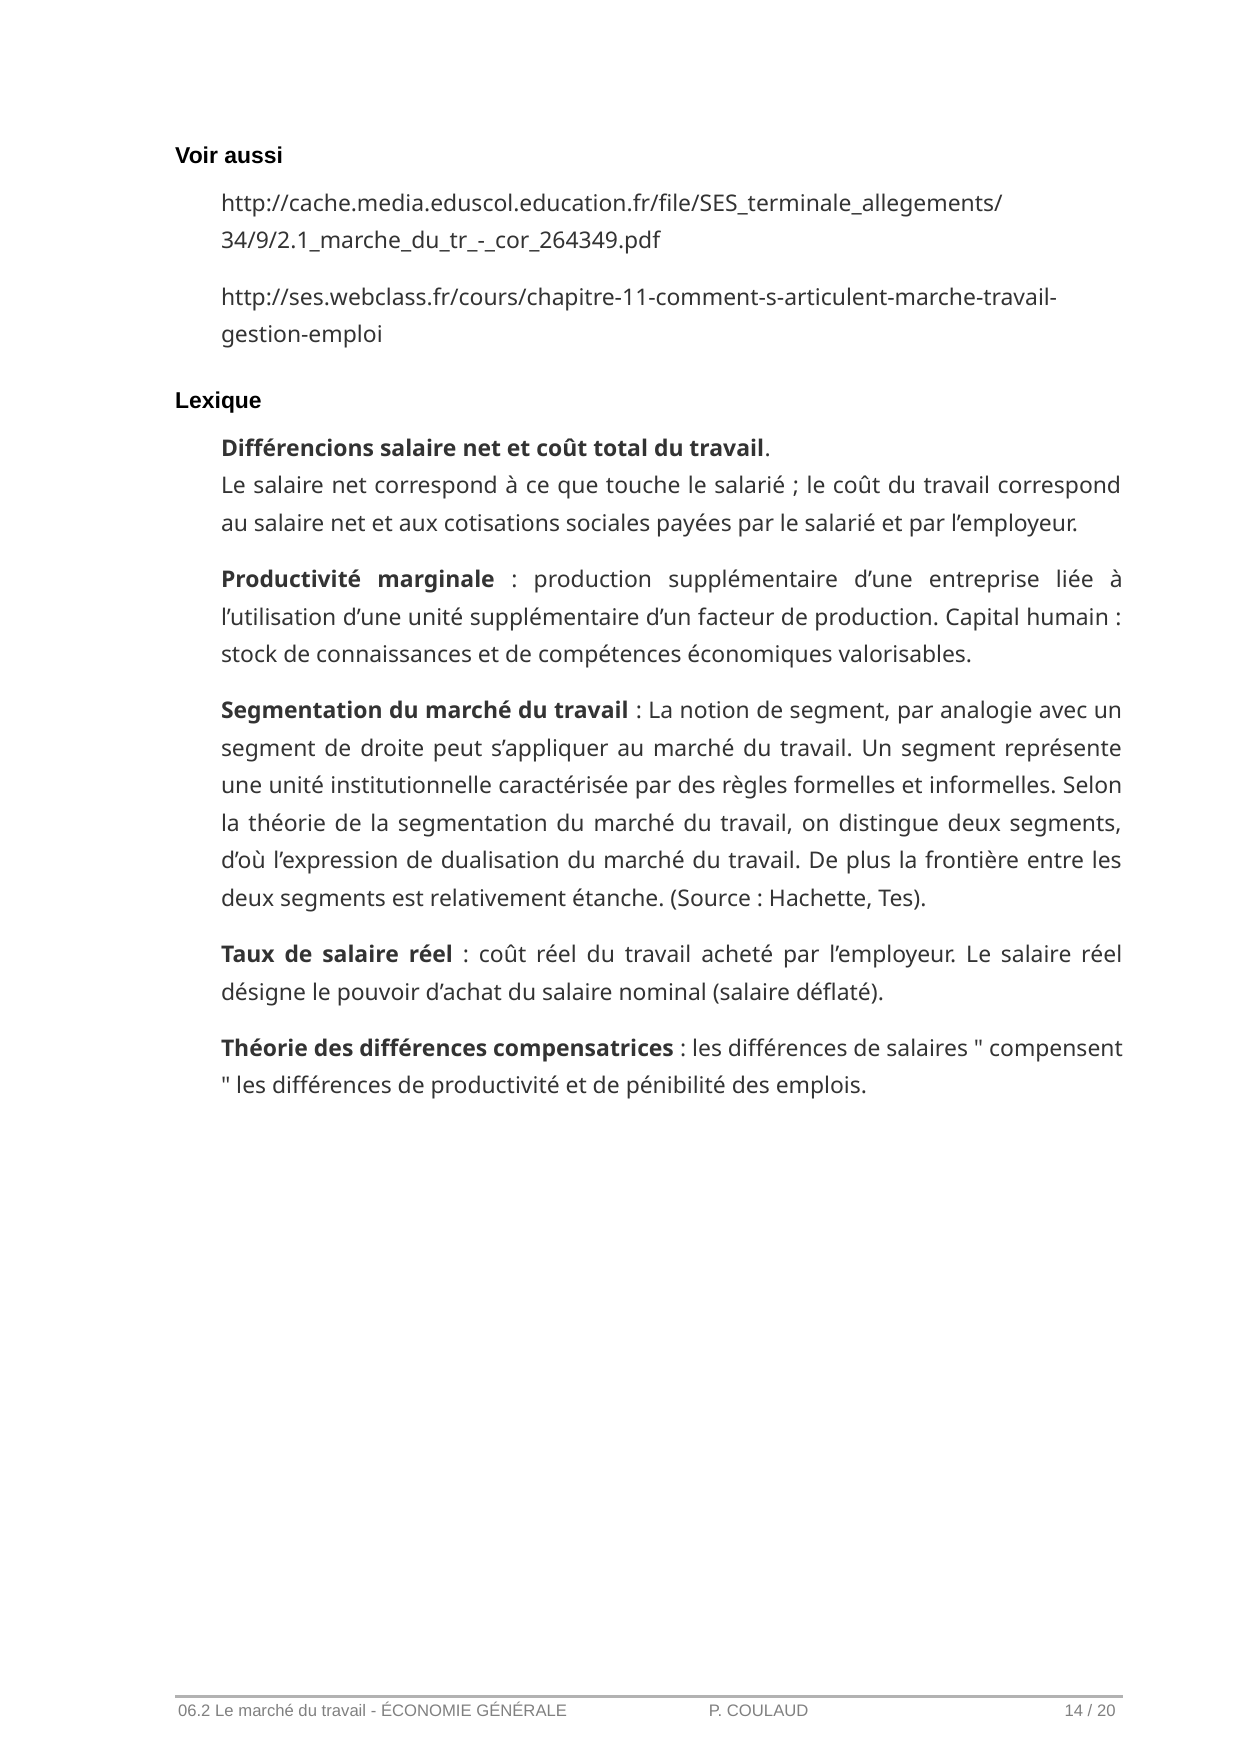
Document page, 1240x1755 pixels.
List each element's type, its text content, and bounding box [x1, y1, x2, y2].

text Taux de salaire réel : coût réel du travail acheté par l’employeur. Le salaire réel désigne le pouvoir d’achat du salaire nominal (salaire déflaté). [221, 938, 1123, 1007]
text Différencions salaire net et coût total du travail. Le salaire net correspond à ce que touche le salarié ; le coût du travail correspond au salaire net et aux cotisations sociales payées par le salarié et par l’employeur. [221, 432, 1123, 538]
text http://cache.media.eduscol.education.fr/file/SES_terminale_allegements/34/9/2.1_marche_du_tr_-_cor_264349.pdf [221, 187, 1123, 256]
subtitle Voir aussi [175, 142, 1123, 168]
text Théorie des différences compensatrices : les différences de salaires " compensent " les différences de productivité et de pénibilité des emplois. [221, 1032, 1123, 1101]
text http://ses.webclass.fr/cours/chapitre-11-comment-s-articulent-marche-travail-gestion-emploi [221, 281, 1123, 349]
subtitle Lexique [175, 387, 1123, 413]
text Segmentation du marché du travail : La notion de segment, par analogie avec un segment de droite peut s’appliquer au marché du travail. Un segment représente une unité institutionnelle caractérisée par des règles formelles et informelles. Selon la théorie de la segmentation du marché du travail, on distingue deux segments, d’où l’expression de dualisation du marché du travail. De plus la frontière entre les deux segments est relativement étanche. (Source : Hachette, Tes). [221, 694, 1123, 913]
text Productivité marginale : production supplémentaire d’une entreprise liée à l’utilisation d’une unité supplémentaire d’un facteur de production. Capital humain : stock de connaissances et de compétences économiques valorisables. [221, 563, 1123, 669]
